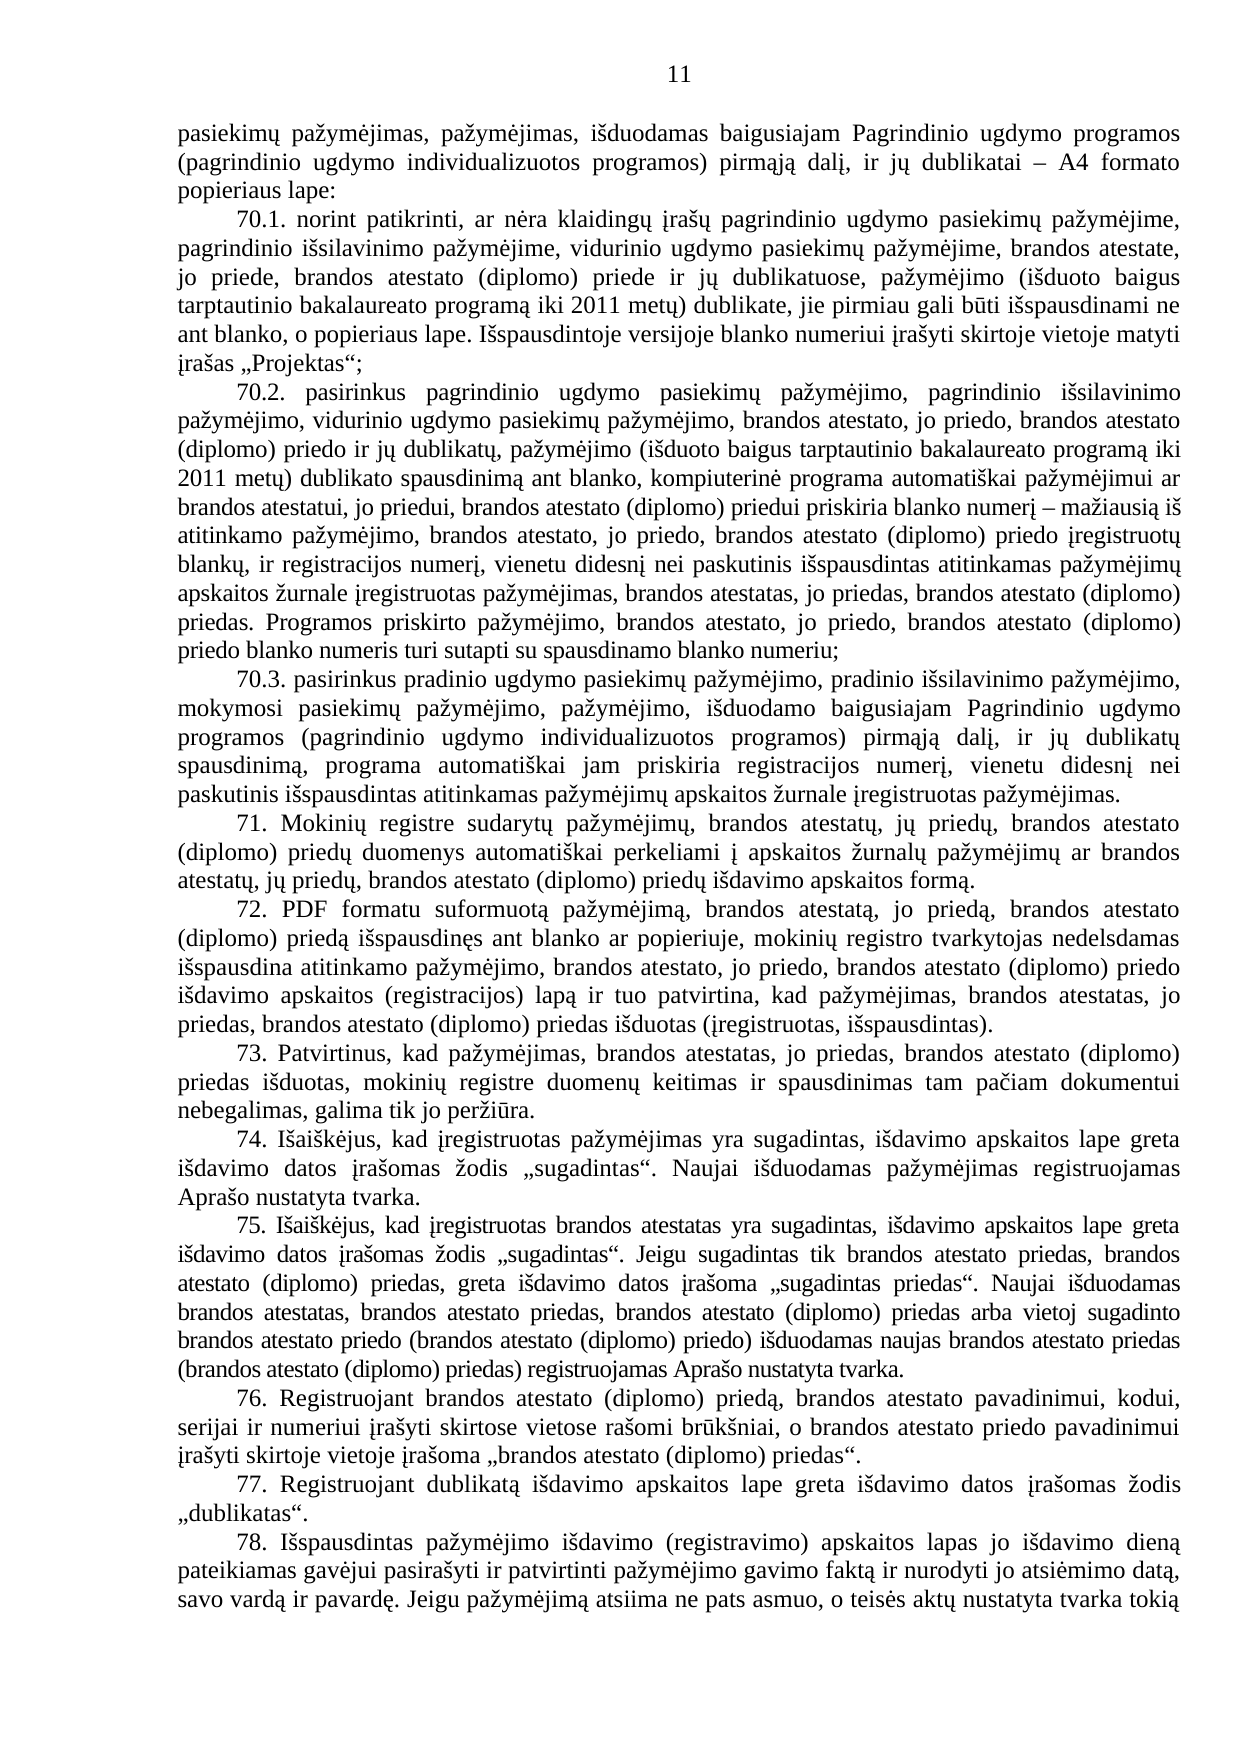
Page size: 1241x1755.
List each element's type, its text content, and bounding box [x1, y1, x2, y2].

text pasiekimų pažymėjimas, pažymėjimas, išduodamas baigusiajam Pagrindinio ugdymo programos (pagrindinio ugdymo individualizuotos programos) pirmąją dalį, ir jų dublikatai – A4 formato popieriaus lape: [177, 118, 1181, 204]
text 75. Išaiškėjus, kad įregistruotas brandos atestatas yra sugadintas, išdavimo apskaitos lape greta išdavimo datos įrašomas žodis „sugadintas“. Jeigu sugadintas tik brandos atestato priedas, brandos atestato (diplomo) priedas, greta išdavimo datos įrašoma „sugadintas priedas“. Naujai išduodamas brandos atestatas, brandos atestato priedas, brandos atestato (diplomo) priedas arba vietoj sugadinto brandos atestato priedo (brandos atestato (diplomo) priedo) išduodamas naujas brandos atestato priedas (brandos atestato (diplomo) priedas) registruojamas Aprašo nustatyta tvarka. [177, 1211, 1181, 1383]
text 78. Išspausdintas pažymėjimo išdavimo (registravimo) apskaitos lapas jo išdavimo dieną pateikiamas gavėjui pasirašyti ir patvirtinti pažymėjimo gavimo faktą ir nurodyti jo atsiėmimo datą, savo vardą ir pavardę. Jeigu pažymėjimą atsiima ne pats asmuo, o teisės aktų nustatyta tvarka tokią [177, 1527, 1181, 1613]
text 76. Registruojant brandos atestato (diplomo) priedą, brandos atestato pavadinimui, kodui, serijai ir numeriui įrašyti skirtose vietose rašomi brūkšniai, o brandos atestato priedo pavadinimui įrašyti skirtoje vietoje įrašoma „brandos atestato (diplomo) priedas“. [177, 1383, 1181, 1469]
text 71. Mokinių registre sudarytų pažymėjimų, brandos atestatų, jų priedų, brandos atestato (diplomo) priedų duomenys automatiškai perkeliami į apskaitos žurnalų pažymėjimų ar brandos atestatų, jų priedų, brandos atestato (diplomo) priedų išdavimo apskaitos formą. [177, 808, 1181, 894]
text 70.3. pasirinkus pradinio ugdymo pasiekimų pažymėjimo, pradinio išsilavinimo pažymėjimo, mokymosi pasiekimų pažymėjimo, pažymėjimo, išduodamo baigusiajam Pagrindinio ugdymo programos (pagrindinio ugdymo individualizuotos programos) pirmąją dalį, ir jų dublikatų spausdinimą, programa automatiškai jam priskiria registracijos numerį, vienetu didesnį nei paskutinis išspausdintas atitinkamas pažymėjimų apskaitos žurnale įregistruotas pažymėjimas. [177, 664, 1181, 808]
text 77. Registruojant dublikatą išdavimo apskaitos lape greta išdavimo datos įrašomas žodis „dublikatas“. [177, 1469, 1181, 1527]
text 70.2. pasirinkus pagrindinio ugdymo pasiekimų pažymėjimo, pagrindinio išsilavinimo pažymėjimo, vidurinio ugdymo pasiekimų pažymėjimo, brandos atestato, jo priedo, brandos atestato (diplomo) priedo ir jų dublikatų, pažymėjimo (išduoto baigus tarptautinio bakalaureato programą iki 2011 metų) dublikato spausdinimą ant blanko, kompiuterinė programa automatiškai pažymėjimui ar brandos atestatui, jo priedui, brandos atestato (diplomo) priedui priskiria blanko numerį – mažiausią iš atitinkamo pažymėjimo, brandos atestato, jo priedo, brandos atestato (diplomo) priedo įregistruotų blankų, ir registracijos numerį, vienetu didesnį nei paskutinis išspausdintas atitinkamas pažymėjimų apskaitos žurnale įregistruotas pažymėjimas, brandos atestatas, jo priedas, brandos atestato (diplomo) priedas. Programos priskirto pažymėjimo, brandos atestato, jo priedo, brandos atestato (diplomo) priedo blanko numeris turi sutapti su spausdinamo blanko numeriu; [177, 377, 1181, 664]
text 73. Patvirtinus, kad pažymėjimas, brandos atestatas, jo priedas, brandos atestato (diplomo) priedas išduotas, mokinių registre duomenų keitimas ir spausdinimas tam pačiam dokumentui nebegalimas, galima tik jo peržiūra. [177, 1038, 1181, 1124]
text 72. PDF formatu suformuotą pažymėjimą, brandos atestatą, jo priedą, brandos atestato (diplomo) priedą išspausdinęs ant blanko ar popieriuje, mokinių registro tvarkytojas nedelsdamas išspausdina atitinkamo pažymėjimo, brandos atestato, jo priedo, brandos atestato (diplomo) priedo išdavimo apskaitos (registracijos) lapą ir tuo patvirtina, kad pažymėjimas, brandos atestatas, jo priedas, brandos atestato (diplomo) priedas išduotas (įregistruotas, išspausdintas). [177, 894, 1181, 1038]
text 70.1. norint patikrinti, ar nėra klaidingų įrašų pagrindinio ugdymo pasiekimų pažymėjime, pagrindinio išsilavinimo pažymėjime, vidurinio ugdymo pasiekimų pažymėjime, brandos atestate, jo priede, brandos atestato (diplomo) priede ir jų dublikatuose, pažymėjimo (išduoto baigus tarptautinio bakalaureato programą iki 2011 metų) dublikate, jie pirmiau gali būti išspausdinami ne ant blanko, o popieriaus lape. Išspausdintoje versijoje blanko numeriui įrašyti skirtoje vietoje matyti įrašas „Projektas“; [177, 204, 1181, 377]
text 74. Išaiškėjus, kad įregistruotas pažymėjimas yra sugadintas, išdavimo apskaitos lape greta išdavimo datos įrašomas žodis „sugadintas“. Naujai išduodamas pažymėjimas registruojamas Aprašo nustatyta tvarka. [177, 1124, 1181, 1211]
